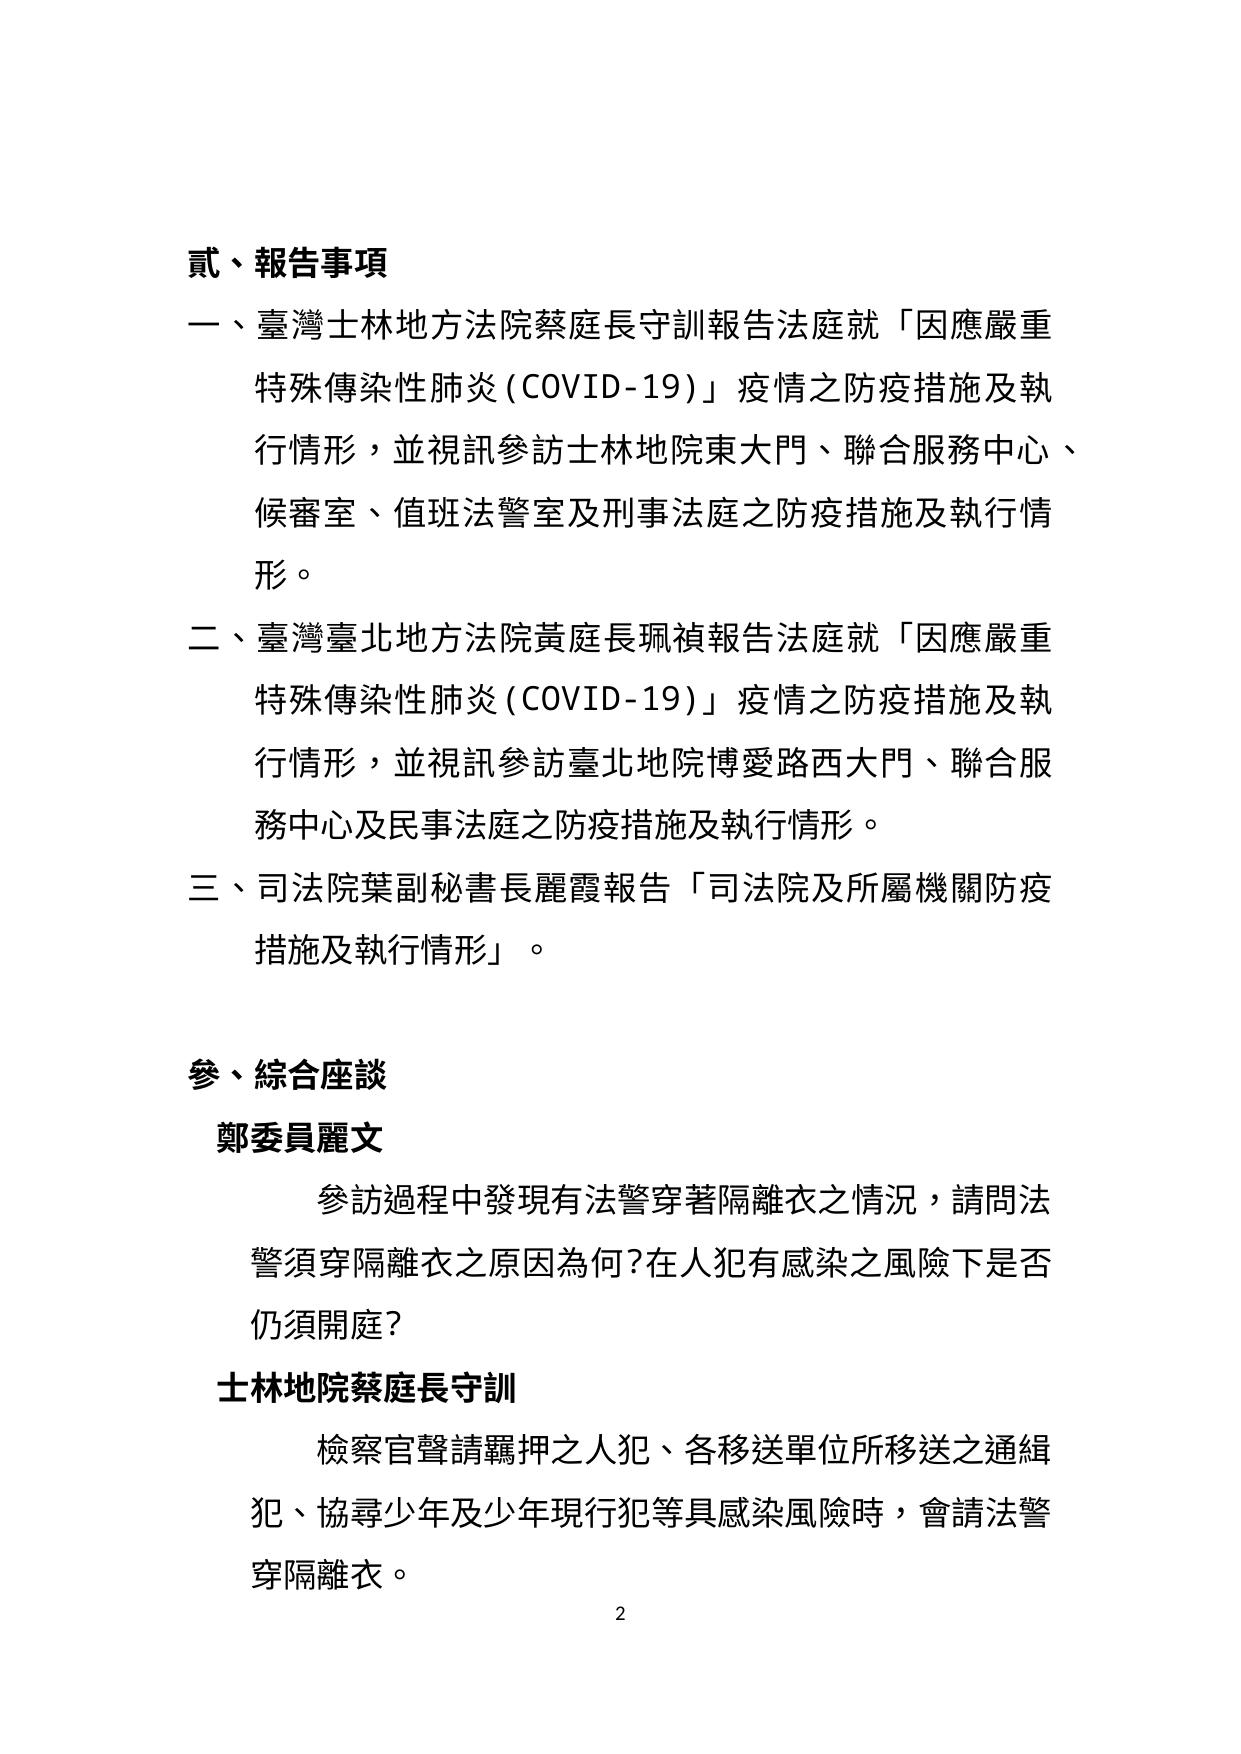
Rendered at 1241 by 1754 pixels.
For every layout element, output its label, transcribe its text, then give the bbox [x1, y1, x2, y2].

text 二、臺灣臺北地方法院黃庭長珮禎報告法庭就「因應嚴重特殊傳染性肺炎(COVID-19)」疫情之防疫措施及執行情形，並視訊參訪臺北地院博愛路西大門、聯合服務中心及民事法庭之防疫措施及執行情形。 [187, 594, 1053, 844]
text 參訪過程中發現有法警穿著隔離衣之情況，請問法警須穿隔離衣之原因為何?在人犯有感染之風險下是否仍須開庭? [250, 1156, 1053, 1344]
text 士林地院蔡庭長守訓 [217, 1344, 1053, 1406]
text 檢察官聲請羈押之人犯、各移送單位所移送之通緝犯、協尋少年及少年現行犯等具感染風險時，會請法警穿隔離衣。 [250, 1406, 1053, 1594]
text 三、司法院葉副秘書長麗霞報告「司法院及所屬機關防疫措施及執行情形」。 [187, 844, 1053, 969]
text 鄭委員麗文 [217, 1094, 1053, 1156]
text 貳、報告事項 [187, 219, 1053, 281]
text 一、臺灣士林地方法院蔡庭長守訓報告法庭就「因應嚴重特殊傳染性肺炎(COVID-19)」疫情之防疫措施及執行情形，並視訊參訪士林地院東大門、聯合服務中心、候審室、值班法警室及刑事法庭之防疫措施及執行情形。 [187, 281, 1053, 594]
text 參、綜合座談 [187, 1031, 1053, 1094]
